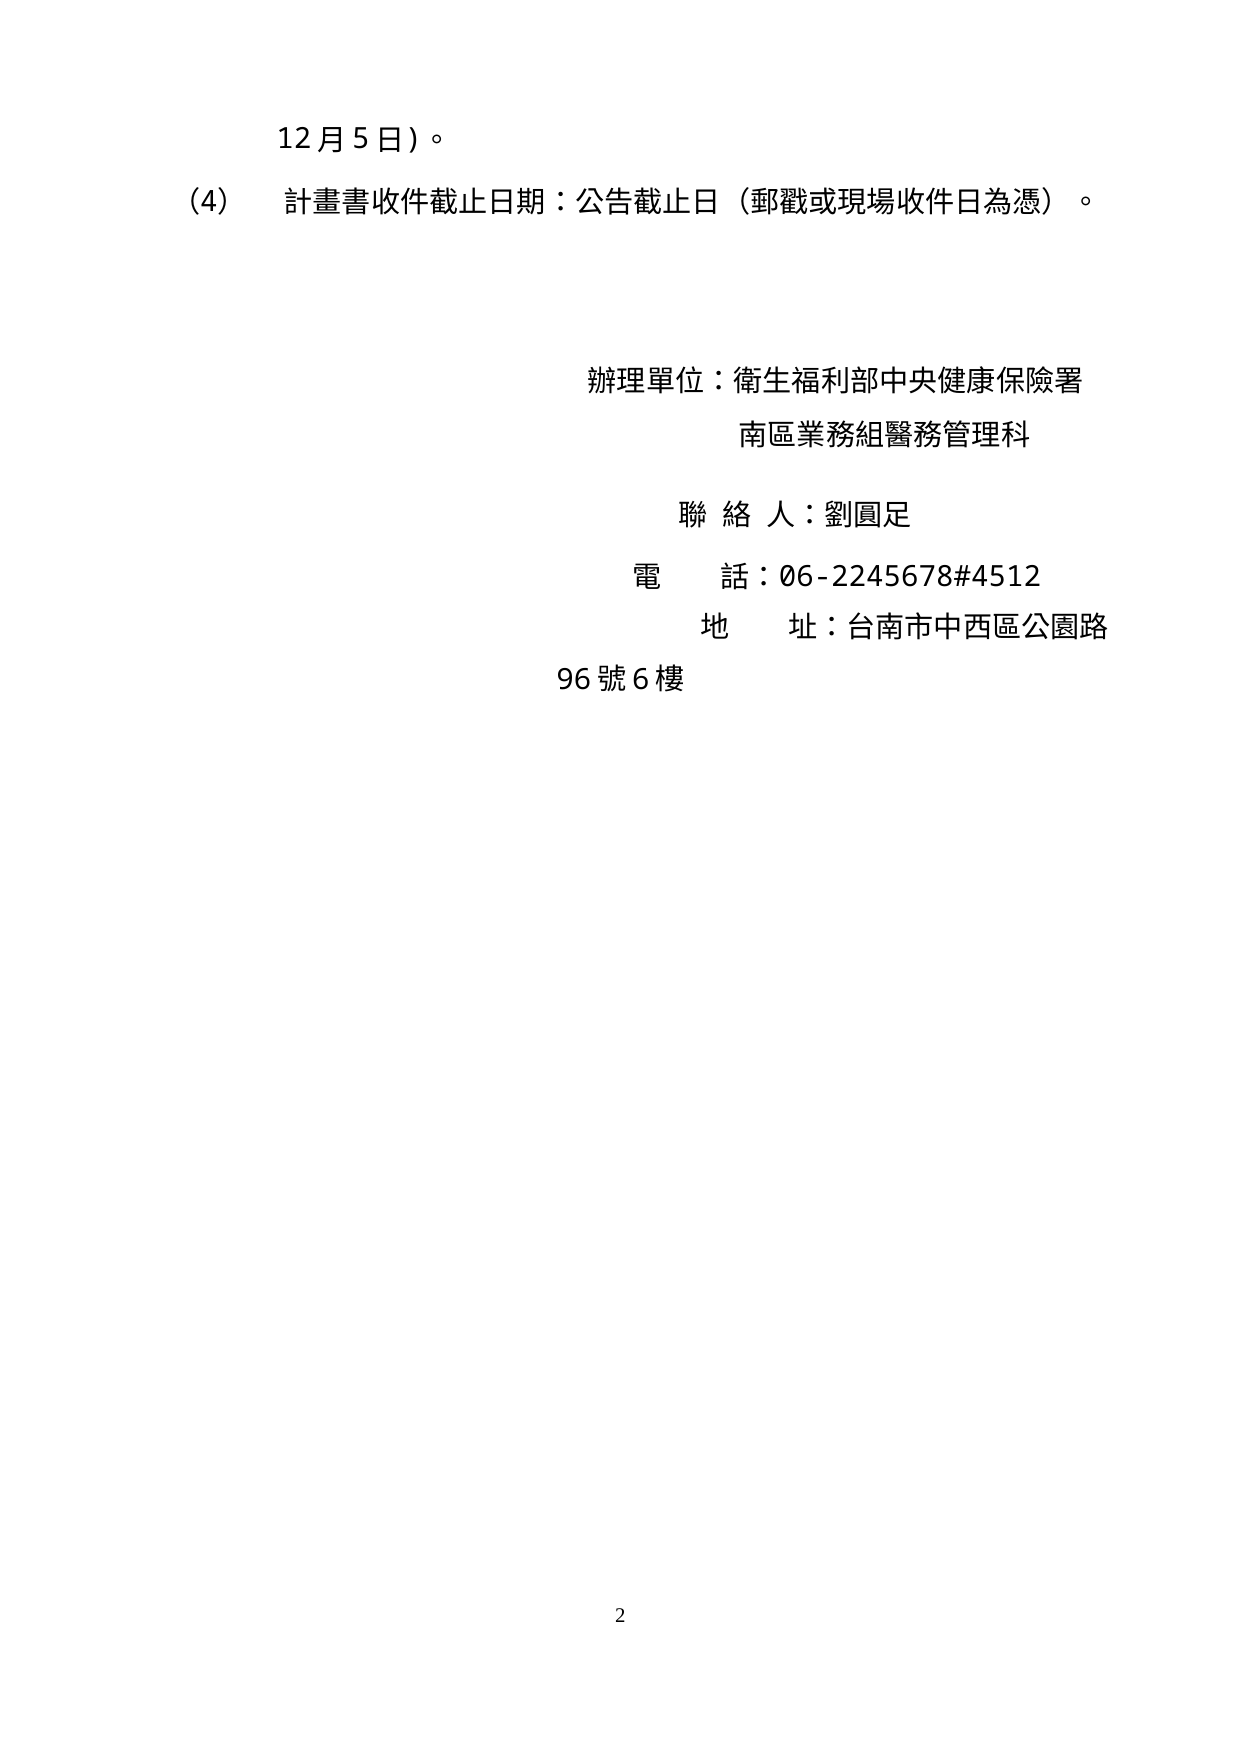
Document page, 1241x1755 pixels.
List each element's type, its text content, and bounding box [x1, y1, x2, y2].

text 12月5日)。 [153, 96, 1122, 158]
text 聯 絡 人：劉圓足 [153, 471, 1122, 533]
list 計畫書收件截止日期：公告截止日（郵戳或現場收件日為憑）。 [171, 158, 1122, 221]
text 地 址：台南市中西區公園路96號6樓 [118, 596, 1122, 700]
text 電 話：06-2245678#4512 [118, 533, 1122, 596]
text 南區業務組醫務管理科 [587, 400, 1122, 454]
text 辦理單位：衛生福利部中央健康保險署 [587, 346, 1122, 400]
